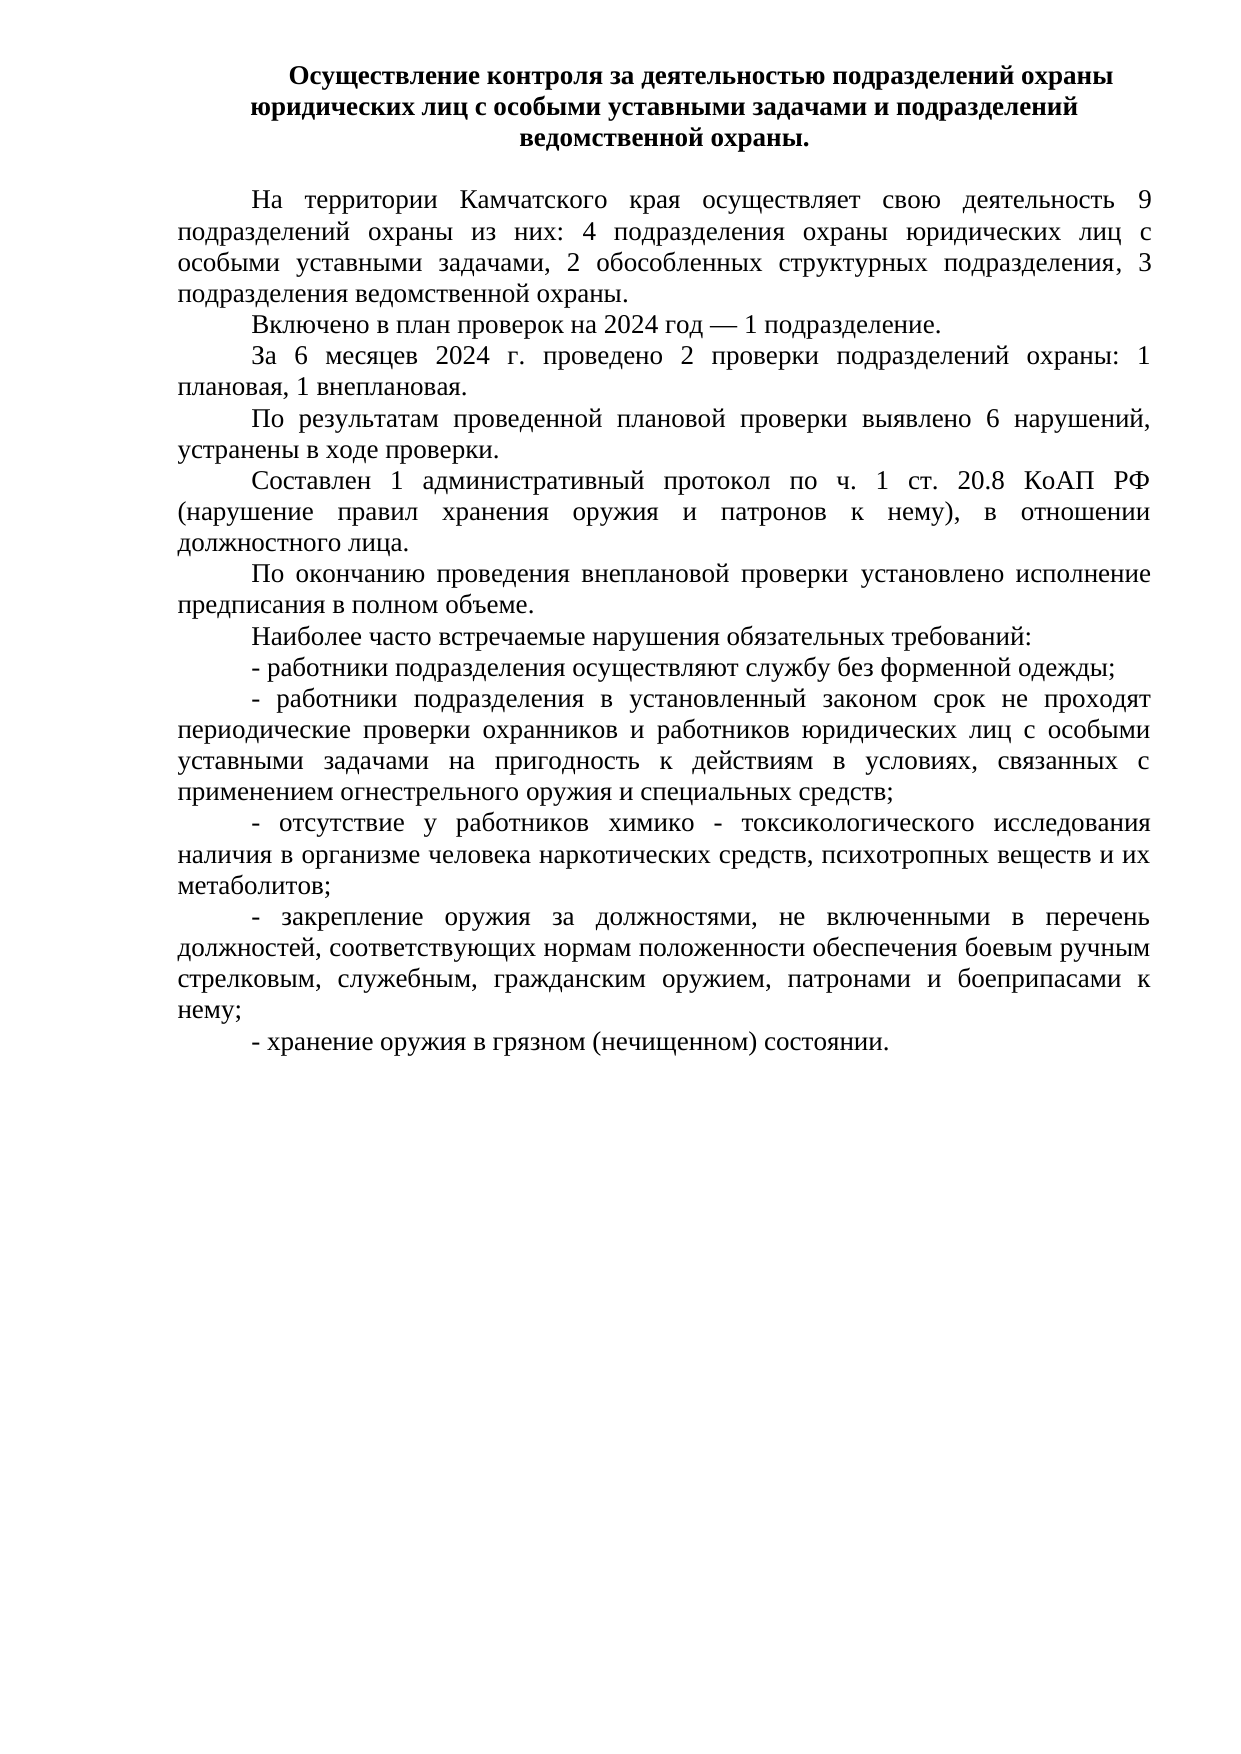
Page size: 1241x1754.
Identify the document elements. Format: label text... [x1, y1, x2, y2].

text - отсутствие у работников химико - токсикологического исследования наличия в организме человека наркотических средств, психотропных веществ и их метаболитов; [177, 807, 1152, 900]
text По окончанию проведения внеплановой проверки установлено исполнение предписания в полном объеме. [177, 557, 1152, 620]
text - хранение оружия в грязном (нечищенном) состоянии. [177, 1024, 1152, 1056]
text - работники подразделения в установленный законом срок не проходят периодические проверки охранников и работников юридических лиц с особыми уставными задачами на пригодность к действиям в условиях, связанных с применением огнестрельного оружия и специальных средств; [177, 682, 1152, 807]
text - работники подразделения осуществляют службу без форменной одежды; [177, 651, 1152, 682]
text Осуществление контроля за деятельностью подразделений охраны юридических лиц с особыми уставными задачами и подразделений ведомственной охраны. [177, 59, 1152, 152]
text За 6 месяцев 2024 г. проведено 2 проверки подразделений охраны: 1 плановая, 1 внеплановая. [177, 339, 1152, 402]
text Составлен 1 административный протокол по ч. 1 ст. 20.8 КоАП РФ (нарушение правил хранения оружия и патронов к нему), в отношении должностного лица. [177, 464, 1152, 557]
text По результатам проведенной плановой проверки выявлено 6 нарушений, устранены в ходе проверки. [177, 402, 1152, 464]
text Включено в план проверок на 2024 год — 1 подразделение. [177, 308, 1152, 339]
text На территории Камчатского края осуществляет свою деятельность 9 подразделений охраны из них: 4 подразделения охраны юридических лиц с особыми уставными задачами, 2 обособленных структурных подразделения, 3 подразделения ведомственной охраны. [177, 184, 1152, 308]
text - закрепление оружия за должностями, не включенными в перечень должностей, соответствующих нормам положенности обеспечения боевым ручным стрелковым, служебным, гражданским оружием, патронами и боеприпасами к нему; [177, 900, 1152, 1024]
text Наиболее часто встречаемые нарушения обязательных требований: [177, 620, 1152, 651]
